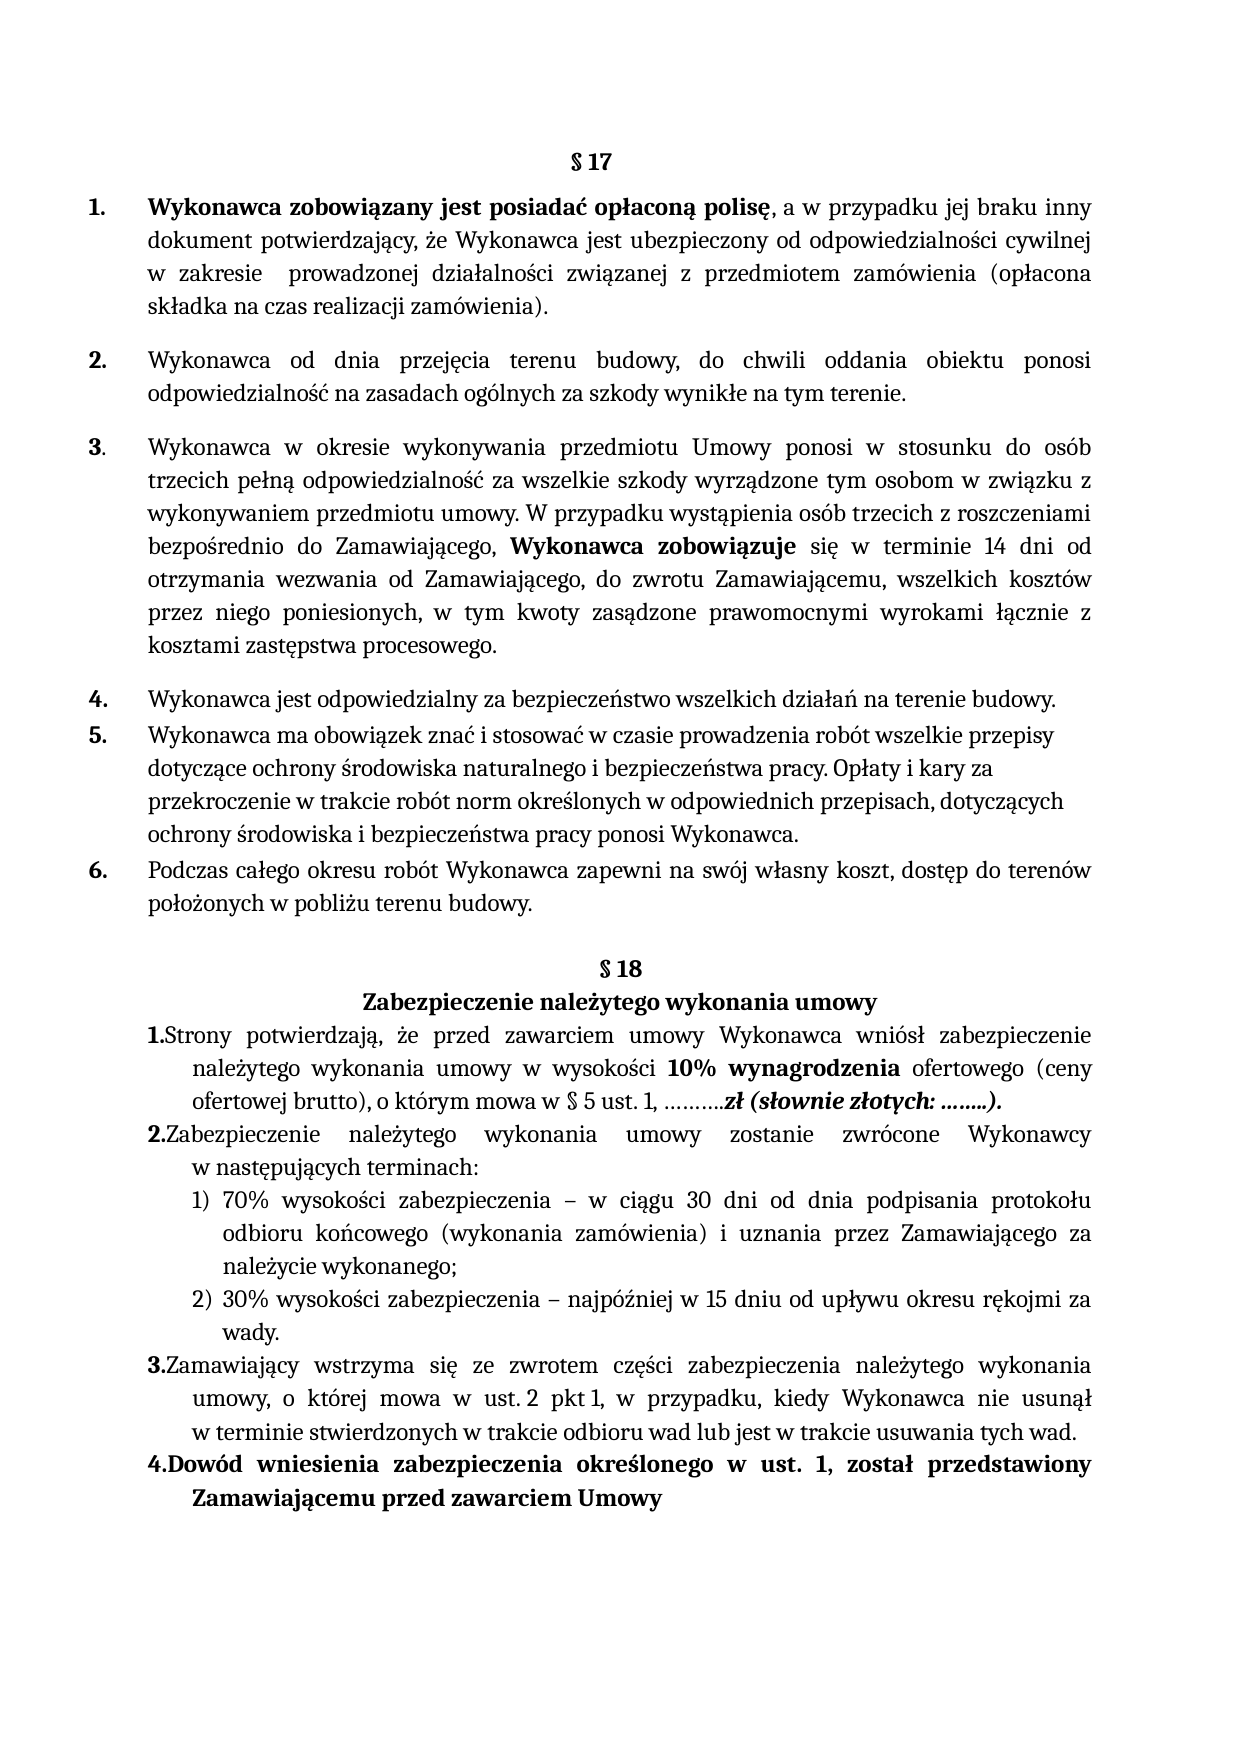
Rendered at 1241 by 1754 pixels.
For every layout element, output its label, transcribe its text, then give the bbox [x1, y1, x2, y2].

list Dowód wniesienia zabezpieczenia określonego w ust. 1, został przedstawiony Zamawiającemu przed zawarciem Umowy [148, 1450, 1093, 1512]
text 6. Podczas całego okresu robót Wykonawca zapewni na swój własny koszt, dostęp do terenów położonych w pobliżu terenu budowy. [88, 856, 1093, 918]
list Strony potwierdzają, że przed zawarciem umowy Wykonawca wniósł zabezpieczenie należytego wykonania umowy w wysokości 10% wynagrodzenia ofertowego (ceny ofertowej brutto), o którym mowa w § 5 ust. 1, ……….zł (słownie złotych: ……..). [148, 1021, 1093, 1116]
text Zabezpieczenie należytego wykonania umowy [148, 988, 1093, 1017]
list Zamawiający wstrzyma się ze zwrotem części zabezpieczenia należytego wykonania umowy, o której mowa w ust. 2 pkt 1, w przypadku, kiedy Wykonawca nie usunął w terminie stwierdzonych w trakcie odbioru wad lub jest w trakcie usuwania tych wad. [148, 1351, 1093, 1446]
text 2. Wykonawca od dnia przejęcia terenu budowy, do chwili oddania obiektu ponosi odpowiedzialność na zasadach ogólnych za szkody wynikłe na tym terenie. [88, 346, 1093, 408]
list Zabezpieczenie należytego wykonania umowy zostanie zwrócone Wykonawcy w następujących terminach: [148, 1120, 1093, 1182]
text 2) 30% wysokości zabezpieczenia – najpóźniej w 15 dniu od upływu okresu rękojmi za wady. [192, 1285, 1093, 1347]
text 1. Wykonawca zobowiązany jest posiadać opłaconą polisę, a w przypadku jej braku inny dokument potwierdzający, że Wykonawca jest ubezpieczony od odpowiedzialności cywilnej w zakresie prowadzonej działalności związanej z przedmiotem zamówienia (opłacona składka na czas realizacji zamówienia). [88, 193, 1093, 321]
text 3. Wykonawca w okresie wykonywania przedmiotu Umowy ponosi w stosunku do osób trzecich pełną odpowiedzialność za wszelkie szkody wyrządzone tym osobom w związku z wykonywaniem przedmiotu umowy. W przypadku wystąpienia osób trzecich z roszczeniami bezpośrednio do Zamawiającego, Wykonawca zobowiązuje się w terminie 14 dni od otrzymania wezwania od Zamawiającego, do zwrotu Zamawiającemu, wszelkich kosztów przez niego poniesionych, w tym kwoty zasądzone prawomocnymi wyrokami łącznie z kosztami zastępstwa procesowego. [88, 433, 1093, 660]
text 4. Wykonawca jest odpowiedzialny za bezpieczeństwo wszelkich działań na terenie budowy. [88, 685, 1093, 714]
text § 18 [148, 955, 1093, 984]
text 1) 70% wysokości zabezpieczenia – w ciągu 30 dni od dnia podpisania protokołu odbioru końcowego (wykonania zamówienia) i uznania przez Zamawiającego za należycie wykonanego; [192, 1186, 1093, 1281]
text 5. Wykonawca ma obowiązek znać i stosować w czasie prowadzenia robót wszelkie przepisy dotyczące ochrony środowiska naturalnego i bezpieczeństwa pracy. Opłaty i kary za przekroczenie w trakcie robót norm określonych w odpowiednich przepisach, dotyczących ochrony środowiska i bezpieczeństwa pracy ponosi Wykonawca. [88, 721, 1093, 849]
text § 17 [88, 148, 1093, 176]
